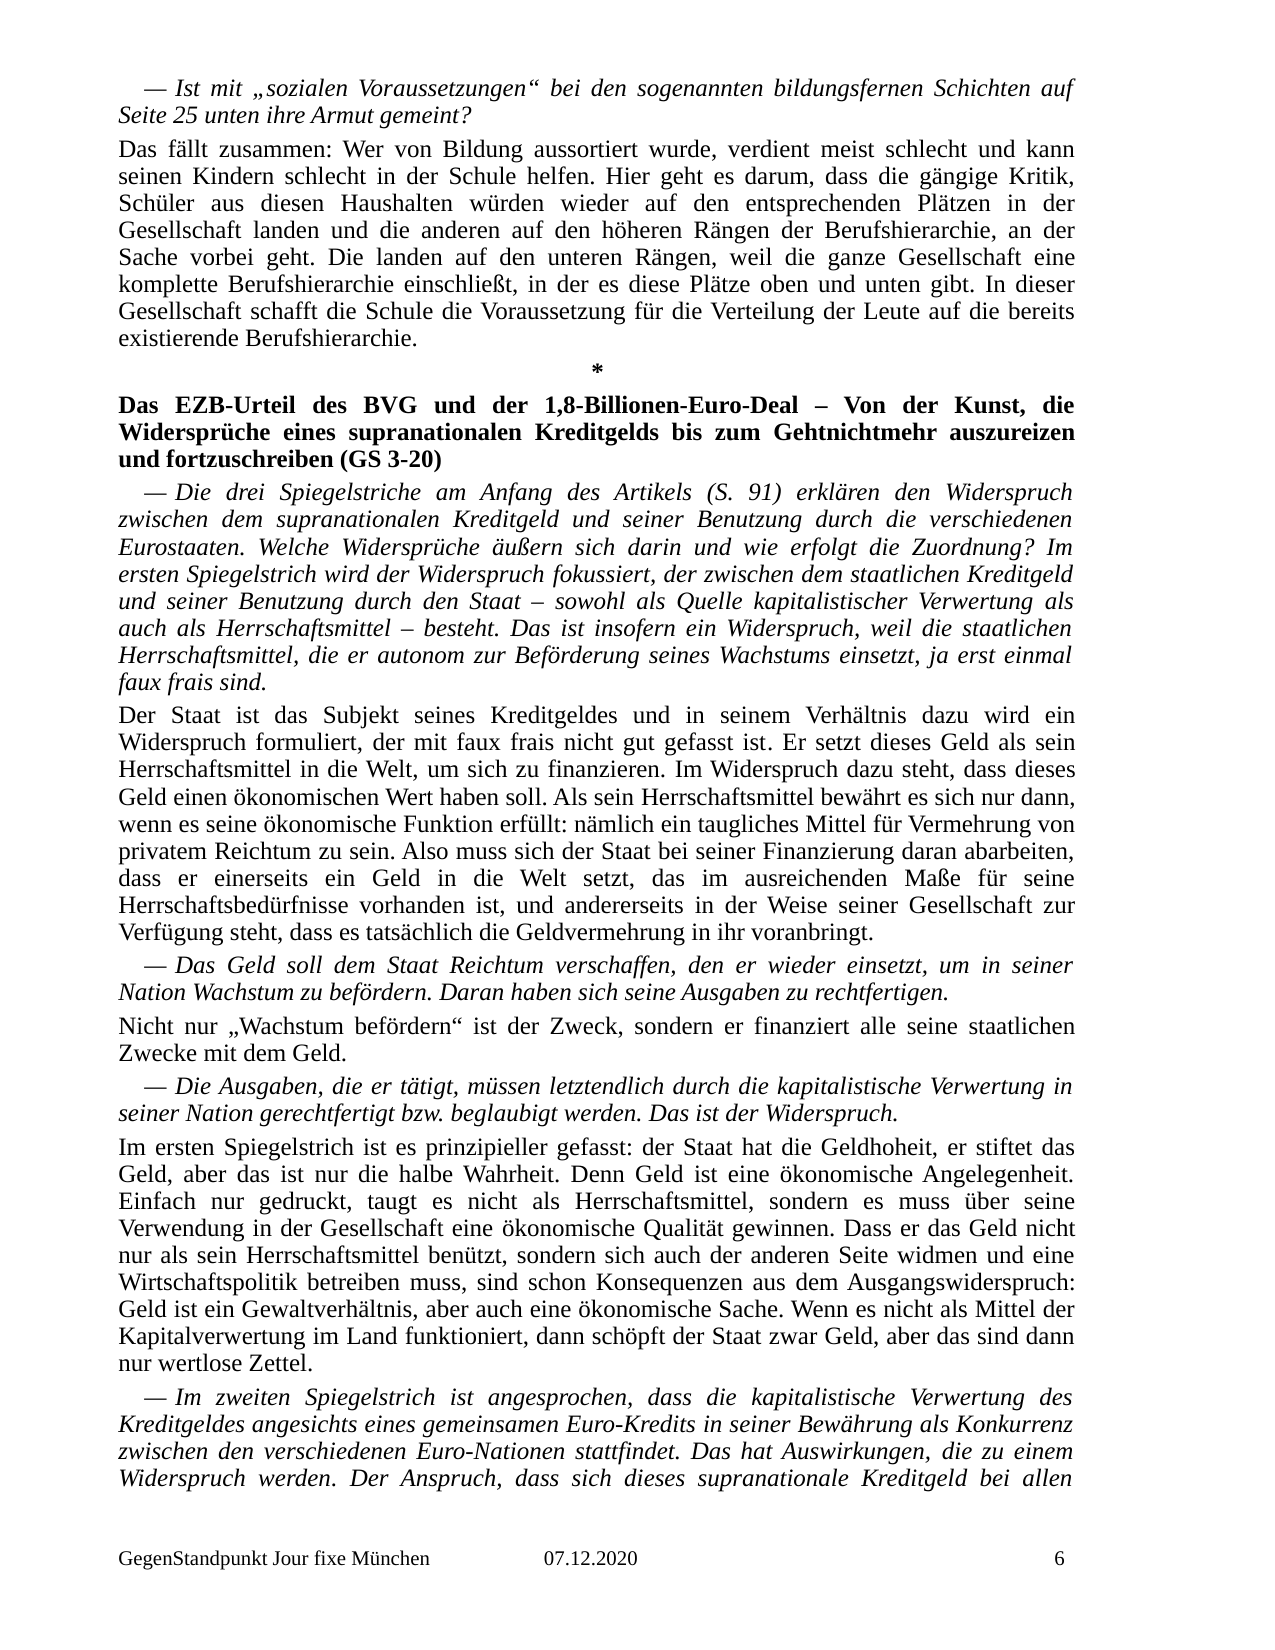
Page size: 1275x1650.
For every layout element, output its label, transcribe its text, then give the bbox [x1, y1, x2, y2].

text Das EZB-Urteil des BVG und der 1,8-Billionen-Euro-Deal – Von der Kunst, die Widersprüche eines supranationalen Kreditgelds bis zum Gehtnichtmehr auszureizen und fortzuschreiben (GS 3-20) [118, 392, 1076, 473]
text Nicht nur „Wachstum befördern“ ist der Zweck, sondern er finanziert alle seine staatlichen Zwecke mit dem Geld. [118, 1012, 1076, 1067]
text — Das Geld soll dem Staat Reichtum verschaffen, den er wieder einsetzt, um in seiner Nation Wachstum zu befördern. Daran haben sich seine Ausgaben zu rechtfertigen. [118, 952, 1076, 1006]
text — Die Ausgaben, die er tätigt, müssen letztendlich durch die kapitalistische Verwertung in seiner Nation gerechtfertigt bzw. beglaubigt werden. Das ist der Widerspruch. [118, 1073, 1076, 1127]
text Der Staat ist das Subjekt seines Kreditgeldes und in seinem Verhältnis dazu wird ein Widerspruch formuliert, der mit faux frais nicht gut gefasst ist. Er setzt dieses Geld als sein Herrschaftsmittel in die Welt, um sich zu finanzieren. Im Widerspruch dazu steht, dass dieses Geld einen ökonomischen Wert haben soll. Als sein Herrschaftsmittel bewährt es sich nur dann, wenn es seine ökonomische Funktion erfüllt: nämlich ein taugliches Mittel für Vermehrung von privatem Reichtum zu sein. Also muss sich der Staat bei seiner Finanzierung daran abarbeiten, dass er einerseits ein Geld in die Welt setzt, das im ausreichenden Maße für seine Herrschaftsbedürfnisse vorhanden ist, und andererseits in der Weise seiner Gesellschaft zur Verfügung steht, dass es tatsächlich die Geldvermehrung in ihr voranbringt. [118, 702, 1076, 946]
text * [118, 358, 1076, 385]
text — Im zweiten Spiegelstrich ist angesprochen, dass die kapitalistische Verwertung des Kreditgeldes angesichts eines gemeinsamen Euro-Kredits in seiner Bewährung als Konkurrenz zwischen den verschiedenen Euro-Nationen stattfindet. Das hat Auswirkungen, die zu einem Widerspruch werden. Der Anspruch, dass sich dieses supranationale Kreditgeld bei allen [118, 1383, 1076, 1492]
text — Die drei Spiegelstriche am Anfang des Artikels (S. 91) erklären den Widerspruch zwischen dem supranationalen Kreditgeld und seiner Benutzung durch die verschiedenen Eurostaaten. Welche Widersprüche äußern sich darin und wie erfolgt die Zuordnung? Im ersten Spiegelstrich wird der Widerspruch fokussiert, der zwischen dem staatlichen Kreditgeld und seiner Benutzung durch den Staat – sowohl als Quelle kapitalistischer Verwertung als auch als Herrschaftsmittel – besteht. Das ist insofern ein Widerspruch, weil die staatlichen Herrschaftsmittel, die er autonom zur Beförderung seines Wachstums einsetzt, ja erst einmal faux frais sind. [118, 479, 1076, 696]
text Das fällt zusammen: Wer von Bildung aussortiert wurde, verdient meist schlecht und kann seinen Kindern schlecht in der Schule helfen. Hier geht es darum, dass die gängige Kritik, Schüler aus diesen Haushalten würden wieder auf den entsprechenden Plätzen in der Gesellschaft landen und die anderen auf den höheren Rängen der Berufshierarchie, an der Sache vorbei geht. Die landen auf den unteren Rängen, weil die ganze Gesellschaft eine komplette Berufshierarchie einschließt, in der es diese Plätze oben und unten gibt. In dieser Gesellschaft schafft die Schule die Voraussetzung für die Verteilung der Leute auf die bereits existierende Berufshierarchie. [118, 135, 1076, 352]
text — Ist mit „sozialen Voraussetzungen“ bei den sogenannten bildungsfernen Schichten auf Seite 25 unten ihre Armut gemeint? [118, 75, 1076, 129]
text Im ersten Spiegelstrich ist es prinzipieller gefasst: der Staat hat die Geldhoheit, er stiftet das Geld, aber das ist nur die halbe Wahrheit. Denn Geld ist eine ökonomische Angelegenheit. Einfach nur gedruckt, taugt es nicht als Herrschaftsmittel, sondern es muss über seine Verwendung in der Gesellschaft eine ökonomische Qualität gewinnen. Dass er das Geld nicht nur als sein Herrschaftsmittel benützt, sondern sich auch der anderen Seite widmen und eine Wirtschaftspolitik betreiben muss, sind schon Konsequenzen aus dem Ausgangswiderspruch: Geld ist ein Gewaltverhältnis, aber auch eine ökonomische Sache. Wenn es nicht als Mittel der Kapitalverwertung im Land funktioniert, dann schöpft der Staat zwar Geld, aber das sind dann nur wertlose Zettel. [118, 1133, 1076, 1377]
